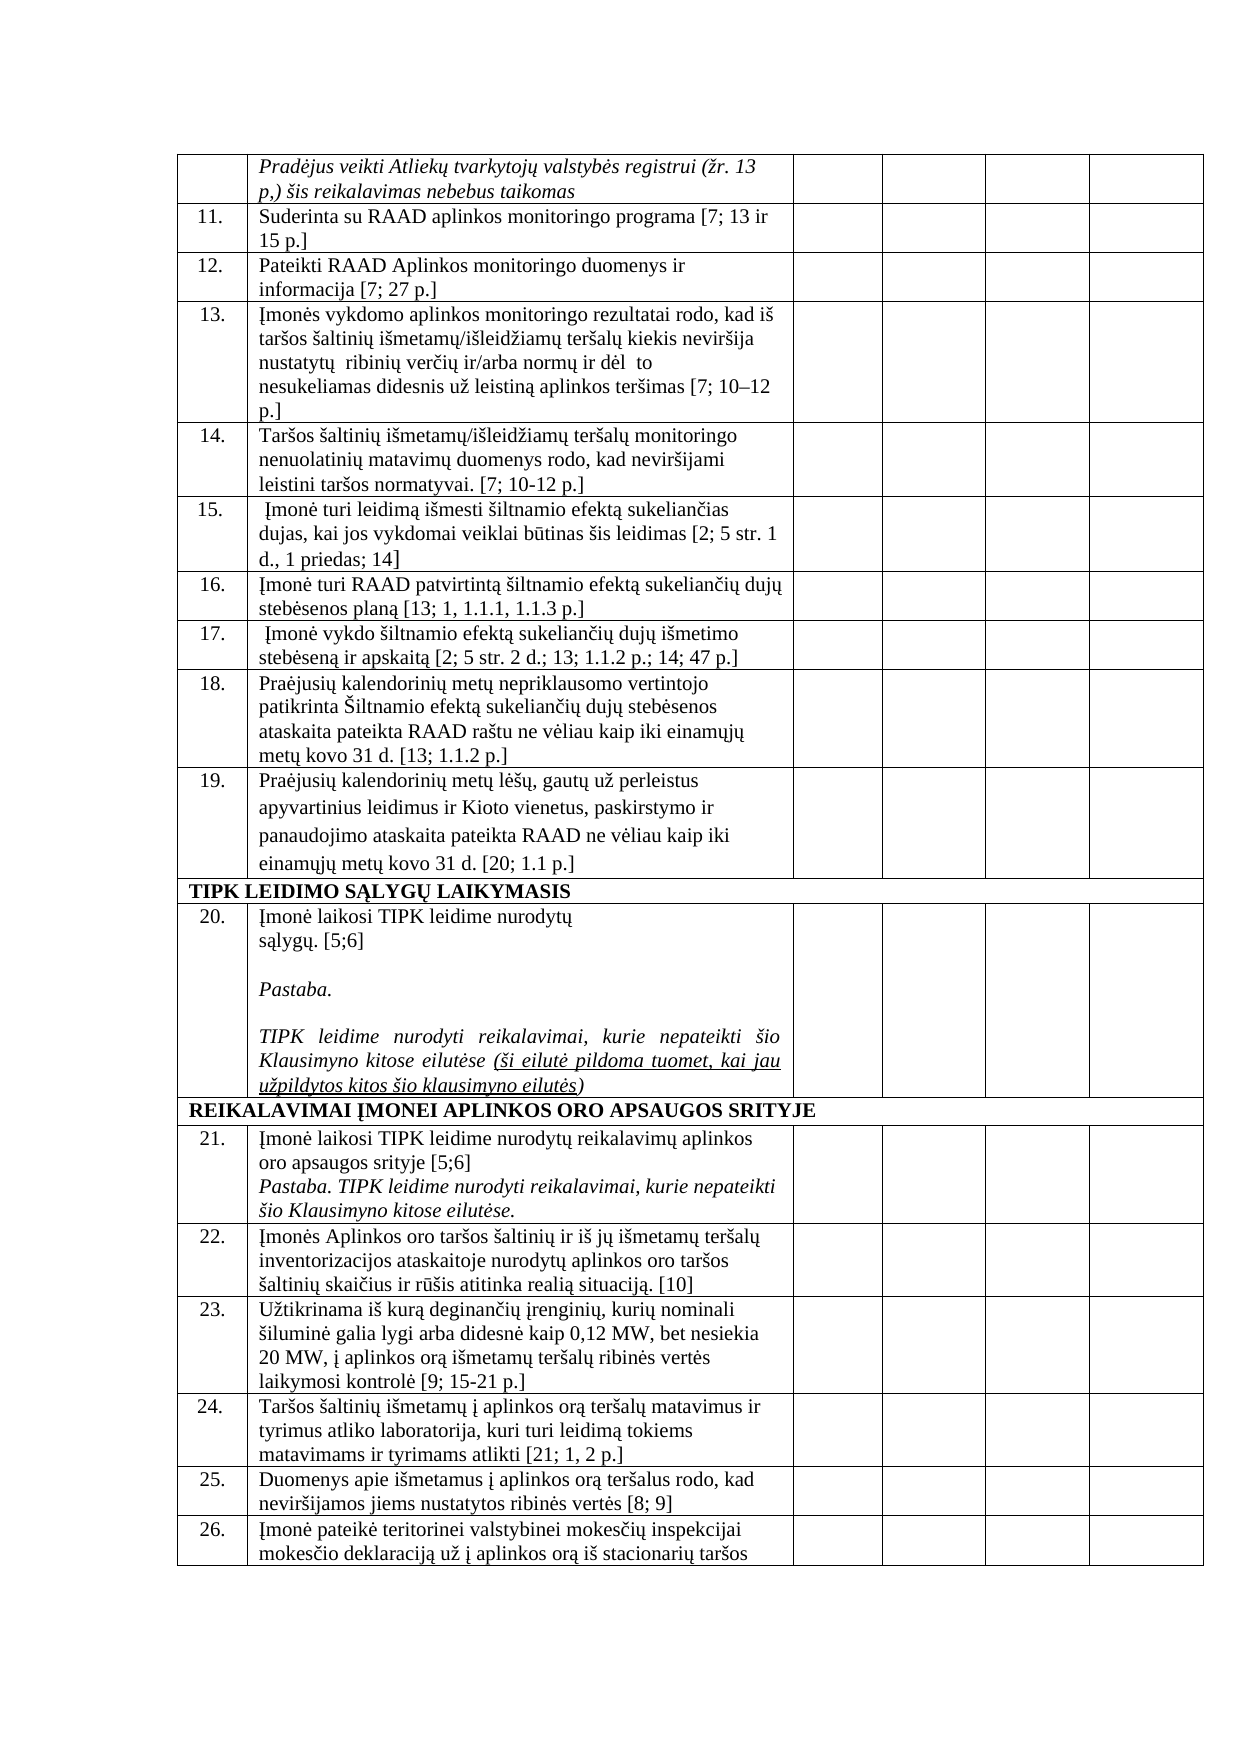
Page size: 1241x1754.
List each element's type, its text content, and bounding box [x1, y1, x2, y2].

table_cell 16. [178, 572, 247, 620]
table_cell [1090, 497, 1203, 571]
table_cell [1090, 253, 1203, 301]
table_cell [1090, 1297, 1203, 1393]
table_cell 26. [178, 1516, 247, 1564]
table_cell [883, 1126, 985, 1222]
table_cell [986, 1297, 1089, 1393]
table_cell [794, 768, 882, 878]
table_cell 25. [178, 1467, 247, 1515]
table_cell Įmonė turi RAAD patvirtintą šiltnamio efektą sukeliančių dujų stebėsenos planą [13; 1, 1.1.1, 1.1.3 p.] [248, 572, 793, 620]
table_cell [794, 904, 882, 1097]
table_cell [986, 1516, 1089, 1564]
table_cell [986, 768, 1089, 878]
table_cell [986, 302, 1089, 422]
table_cell [1090, 155, 1203, 203]
table_cell [794, 621, 882, 669]
table_cell 15. [178, 497, 247, 571]
table_cell [883, 204, 985, 252]
table_cell 22. [178, 1224, 247, 1296]
table_cell Įmonė vykdo šiltnamio efektą sukeliančių dujų išmetimo stebėseną ir apskaitą [2; 5 str. 2 d.; 13; 1.1.2 p.; 14; 47 p.] [248, 621, 793, 669]
table_cell [794, 1126, 882, 1222]
table_cell [883, 1224, 985, 1296]
table_cell [986, 1126, 1089, 1222]
table_cell [883, 768, 985, 878]
table_cell [986, 1467, 1089, 1515]
table_cell [794, 253, 882, 301]
table_cell [986, 155, 1089, 203]
table_cell [986, 497, 1089, 571]
table_cell 20. [178, 904, 247, 1097]
table_cell [794, 497, 882, 571]
table_cell [1090, 904, 1203, 1097]
table_cell [1090, 1126, 1203, 1222]
table_cell [883, 423, 985, 496]
table_cell [1090, 423, 1203, 496]
table_cell 17. [178, 621, 247, 669]
table_cell [883, 302, 985, 422]
table_cell [794, 1224, 882, 1296]
table_cell 13. [178, 302, 247, 422]
table_cell 24. [178, 1394, 247, 1466]
table_cell [883, 1394, 985, 1466]
table_cell [986, 670, 1089, 767]
table_cell [883, 904, 985, 1097]
table_cell [1090, 621, 1203, 669]
table_cell Įmonė turi leidimą išmesti šiltnamio efektą sukeliančias dujas, kai jos vykdomai veiklai būtinas šis leidimas [2; 5 str. 1 d., 1 priedas; 14] [248, 497, 793, 571]
table_cell Įmonė laikosi TIPK leidime nurodytų sąlygų. [5;6] Pastaba. TIPK leidime nurodyti reikalavimai, kurie nepateikti šio Klausimyno kitose eilutėse (ši eilutė pildoma tuomet, kai jau užpildytos kitos šio klausimyno eilutės) [248, 904, 793, 1097]
table_cell [794, 1394, 882, 1466]
table_cell Pradėjus veikti Atliekų tvarkytojų valstybės registrui (žr. 13 p,) šis reikalavimas nebebus taikomas [248, 155, 793, 203]
table_cell [1090, 572, 1203, 620]
table_cell [986, 204, 1089, 252]
table_cell Įmonės Aplinkos oro taršos šaltinių ir iš jų išmetamų teršalų inventorizacijos ataskaitoje nurodytų aplinkos oro taršos šaltinių skaičius ir rūšis atitinka realią situaciją. [10] [248, 1224, 793, 1296]
table_cell [1090, 302, 1203, 422]
table_cell TIPK LEIDIMO SĄLYGŲ LAIKYMASIS [178, 879, 1203, 903]
table_cell [794, 572, 882, 620]
table_cell [986, 253, 1089, 301]
table_cell REIKALAVIMAI ĮMONEI APLINKOS ORO APSAUGOS SRITYJE [178, 1098, 1203, 1125]
table_cell 21. [178, 1126, 247, 1222]
table_cell [883, 155, 985, 203]
table_cell [1090, 1394, 1203, 1466]
table_cell [883, 621, 985, 669]
table_cell [986, 572, 1089, 620]
table_cell [1090, 670, 1203, 767]
table_cell [794, 302, 882, 422]
table_cell 11. [178, 204, 247, 252]
table_cell [1090, 768, 1203, 878]
table_cell Įmonės vykdomo aplinkos monitoringo rezultatai rodo, kad iš taršos šaltinių išmetamų/išleidžiamų teršalų kiekis neviršija nustatytų ribinių verčių ir/arba normų ir dėl to nesukeliamas didesnis už leistiną aplinkos teršimas [7; 10–12 p.] [248, 302, 793, 422]
table_cell Duomenys apie išmetamus į aplinkos orą teršalus rodo, kad neviršijamos jiems nustatytos ribinės vertės [8; 9] [248, 1467, 793, 1515]
table_cell [986, 1224, 1089, 1296]
table_cell [883, 253, 985, 301]
table_cell [883, 497, 985, 571]
table_cell [794, 155, 882, 203]
table_cell [1090, 1224, 1203, 1296]
table_cell [794, 1516, 882, 1564]
table_cell Praėjusių kalendorinių metų nepriklausomo vertintojo patikrinta Šiltnamio efektą sukeliančių dujų stebėsenos ataskaita pateikta RAAD raštu ne vėliau kaip iki einamųjų metų kovo 31 d. [13; 1.1.2 p.] [248, 670, 793, 767]
table_cell 12. [178, 253, 247, 301]
table_cell [986, 621, 1089, 669]
table_cell [178, 155, 247, 203]
table_cell [1090, 1467, 1203, 1515]
table_cell [794, 670, 882, 767]
table_cell 14. [178, 423, 247, 496]
table_cell Praėjusių kalendorinių metų lėšų, gautų už perleistus apyvartinius leidimus ir Kioto vienetus, paskirstymo ir panaudojimo ataskaita pateikta RAAD ne vėliau kaip iki einamųjų metų kovo 31 d. [20; 1.1 p.] [248, 768, 793, 878]
table_cell Užtikrinama iš kurą deginančių įrenginių, kurių nominali šiluminė galia lygi arba didesnė kaip 0,12 MW, bet nesiekia 20 MW, į aplinkos orą išmetamų teršalų ribinės vertės laikymosi kontrolė [9; 15-21 p.] [248, 1297, 793, 1393]
table_cell [883, 1516, 985, 1564]
table_cell Pateikti RAAD Aplinkos monitoringo duomenys ir informacija [7; 27 p.] [248, 253, 793, 301]
table_cell [883, 670, 985, 767]
table_cell [1090, 1516, 1203, 1564]
table_cell [794, 1467, 882, 1515]
table_cell [883, 572, 985, 620]
table_cell [883, 1297, 985, 1393]
table_cell [986, 423, 1089, 496]
table_cell 19. [178, 768, 247, 878]
table_cell Įmonė pateikė teritorinei valstybinei mokesčių inspekcijai mokesčio deklaraciją už į aplinkos orą iš stacionarių taršos [248, 1516, 793, 1564]
table_cell [794, 1297, 882, 1393]
table_cell [794, 423, 882, 496]
table_cell Suderinta su RAAD aplinkos monitoringo programa [7; 13 ir 15 p.] [248, 204, 793, 252]
table_cell 18. [178, 670, 247, 767]
table_cell Taršos šaltinių išmetamų į aplinkos orą teršalų matavimus ir tyrimus atliko laboratorija, kuri turi leidimą tokiems matavimams ir tyrimams atlikti [21; 1, 2 p.] [248, 1394, 793, 1466]
table_cell Įmonė laikosi TIPK leidime nurodytų reikalavimų aplinkos oro apsaugos srityje [5;6] Pastaba. TIPK leidime nurodyti reikalavimai, kurie nepateikti šio Klausimyno kitose eilutėse. [248, 1126, 793, 1222]
table_cell Taršos šaltinių išmetamų/išleidžiamų teršalų monitoringo nenuolatinių matavimų duomenys rodo, kad neviršijami leistini taršos normatyvai. [7; 10-12 p.] [248, 423, 793, 496]
table_cell [883, 1467, 985, 1515]
table_cell 23. [178, 1297, 247, 1393]
table_cell [986, 904, 1089, 1097]
table_cell [986, 1394, 1089, 1466]
table_cell [794, 204, 882, 252]
table_cell [1090, 204, 1203, 252]
